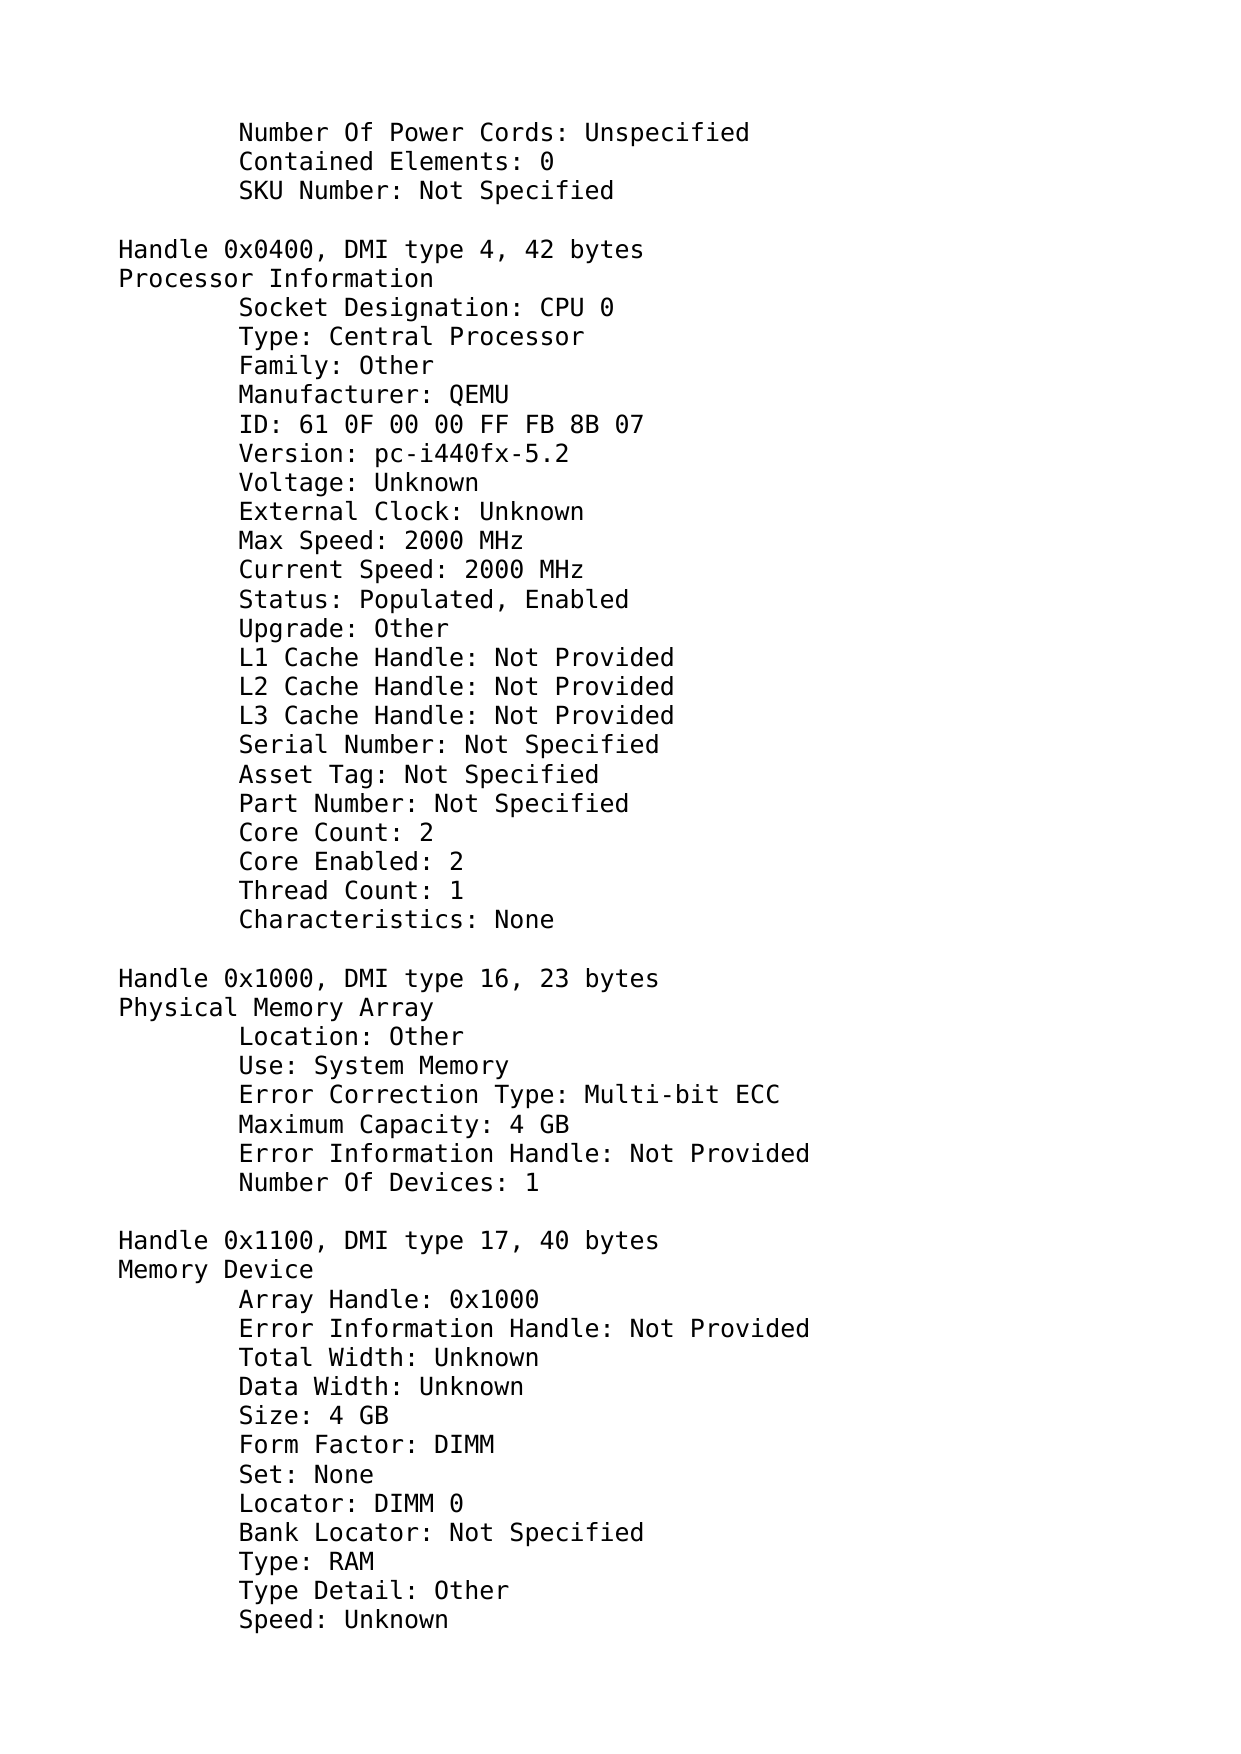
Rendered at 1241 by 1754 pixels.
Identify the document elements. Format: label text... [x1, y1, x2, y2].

text Number Of Power Cords: Unspecified Contained Elements: 0 SKU Number: Not Specified Handle 0x0400, DMI type 4, 42 bytes Processor Information Socket Designation: CPU 0 Type: Central Processor Family: Other Manufacturer: QEMU ID: 61 0F 00 00 FF FB 8B 07 Version: pc-i440fx-5.2 Voltage: Unknown External Clock: Unknown Max Speed: 2000 MHz Current Speed: 2000 MHz Status: Populated, Enabled Upgrade: Other L1 Cache Handle: Not Provided L2 Cache Handle: Not Provided L3 Cache Handle: Not Provided Serial Number: Not Specified Asset Tag: Not Specified Part Number: Not Specified Core Count: 2 Core Enabled: 2 Thread Count: 1 Characteristics: None Handle 0x1000, DMI type 16, 23 bytes Physical Memory Array Location: Other Use: System Memory Error Correction Type: Multi-bit ECC Maximum Capacity: 4 GB Error Information Handle: Not Provided Number Of Devices: 1 Handle 0x1100, DMI type 17, 40 bytes Memory Device Array Handle: 0x1000 Error Information Handle: Not Provided Total Width: Unknown Data Width: Unknown Size: 4 GB Form Factor: DIMM Set: None Locator: DIMM 0 Bank Locator: Not Specified Type: RAM Type Detail: Other Speed: Unknown [118, 118, 1122, 1635]
